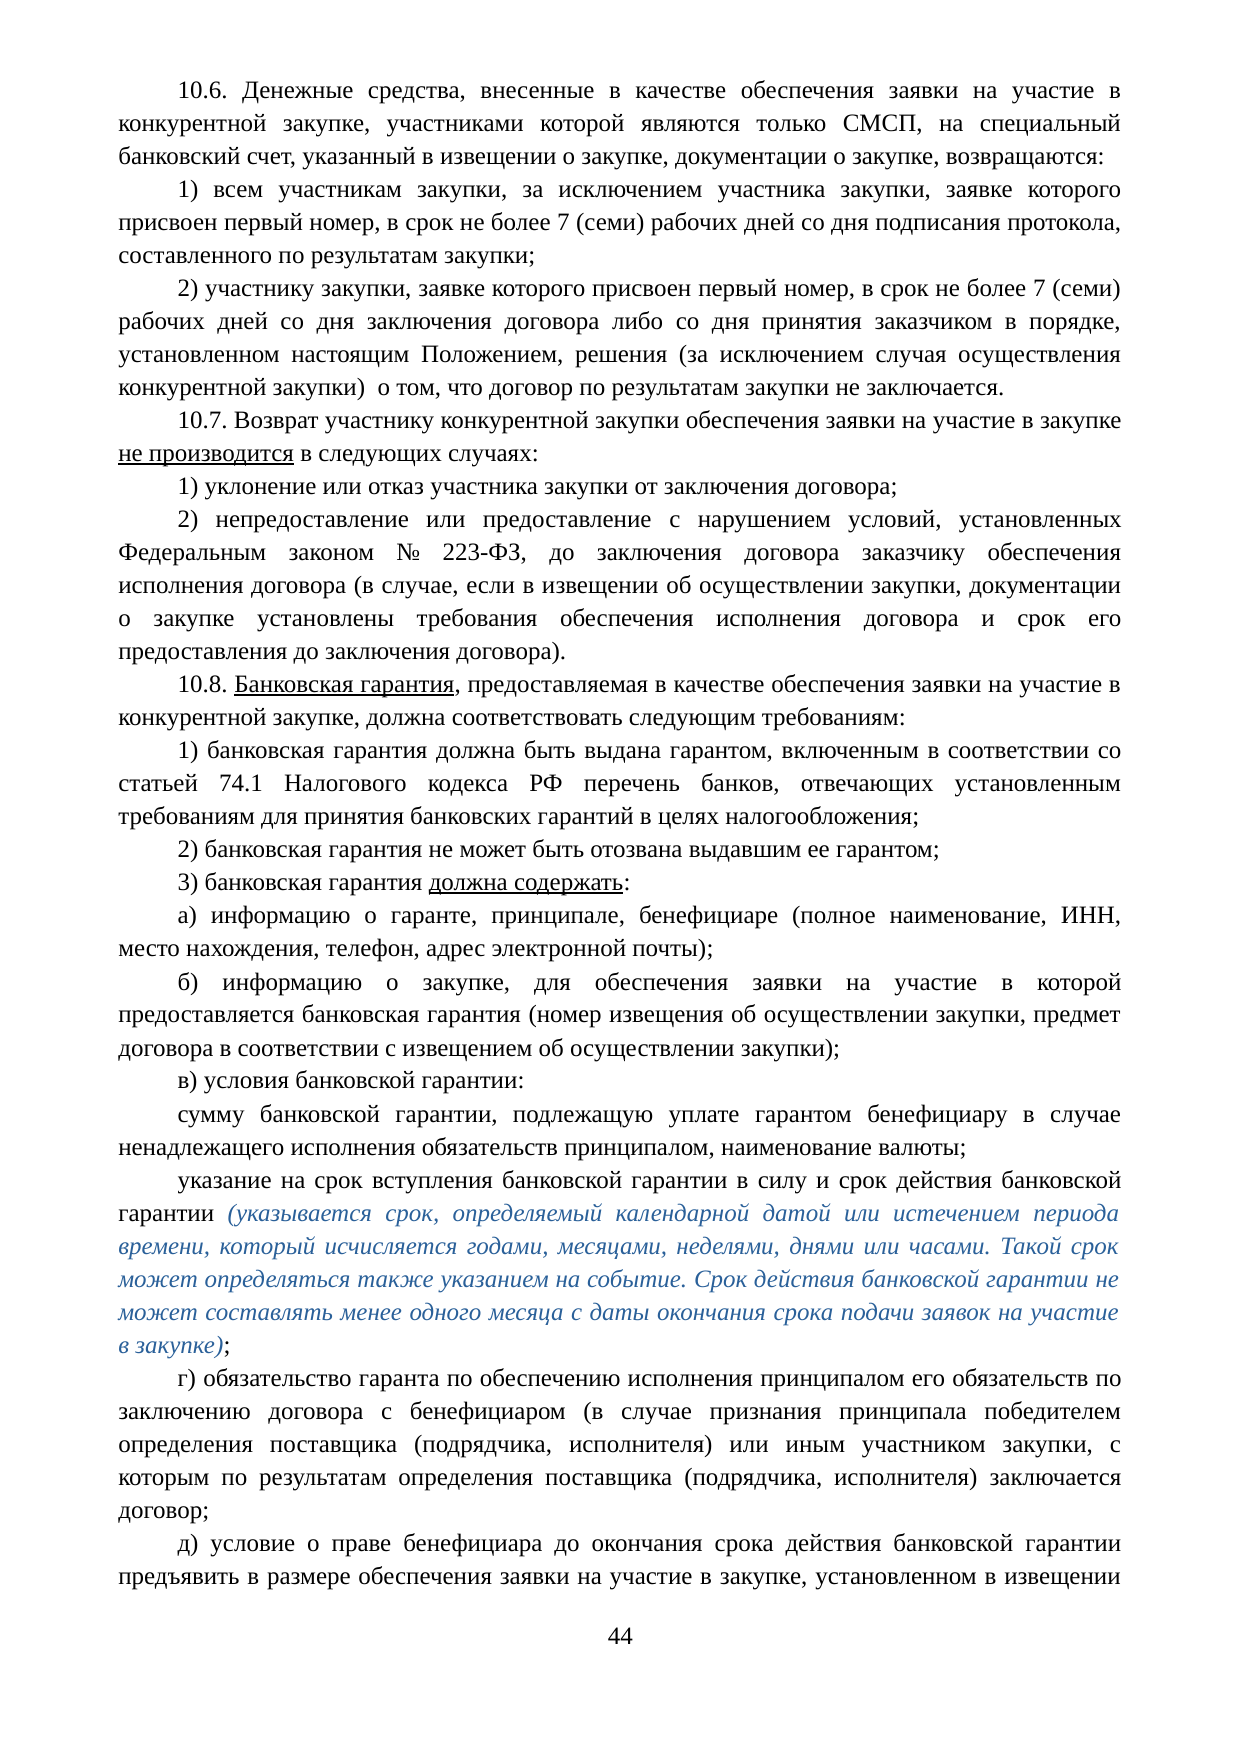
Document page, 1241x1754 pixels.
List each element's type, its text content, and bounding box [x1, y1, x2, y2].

text 10.6. Денежные средства, внесенные в качестве обеспечения заявки на участие в конкурентной закупке, участниками которой являются только СМСП, на специальный банковский счет, указанный в извещении о закупке, документации о закупке, возвращаются: [118, 75, 1122, 170]
text 1) банковская гарантия должна быть выдана гарантом, включенным в соответствии со статьей 74.1 Налогового кодекса РФ перечень банков, отвечающих установленным требованиям для принятия банковских гарантий в целях налогообложения; [118, 735, 1122, 830]
text 2) непредоставление или предоставление с нарушением условий, установленных Федеральным законом № 223-ФЗ, до заключения договора заказчику обеспечения исполнения договора (в случае, если в извещении об осуществлении закупки, документации о закупке установлены требования обеспечения исполнения договора и срок его предоставления до заключения договора). [118, 504, 1122, 665]
text сумму банковской гарантии, подлежащую уплате гарантом бенефициару в случае ненадлежащего исполнения обязательств принципалом, наименование валюты; [118, 1099, 1122, 1160]
text 2) участнику закупки, заявке которого присвоен первый номер, в срок не более 7 (семи) рабочих дней со дня заключения договора либо со дня принятия заказчиком в порядке, установленном настоящим Положением, решения (за исключением случая осуществления конкурентной закупки) о том, что договор по результатам закупки не заключается. [118, 273, 1122, 401]
text а) информацию о гаранте, принципале, бенефициаре (полное наименование, ИНН, место нахождения, телефон, адрес электронной почты); [118, 901, 1122, 962]
text б) информацию о закупке, для обеспечения заявки на участие в которой предоставляется банковская гарантия (номер извещения об осуществлении закупки, предмет договора в соответствии с извещением об осуществлении закупки); [118, 967, 1122, 1061]
text 10.8. Банковская гарантия, предоставляемая в качестве обеспечения заявки на участие в конкурентной закупке, должна соответствовать следующим требованиям: [118, 669, 1122, 731]
text 2) банковская гарантия не может быть отозвана выдавшим ее гарантом; [118, 834, 1122, 863]
text 10.7. Возврат участнику конкурентной закупки обеспечения заявки на участие в закупке не производится в следующих случаях: [118, 405, 1122, 467]
text в) условия банковской гарантии: [118, 1066, 1122, 1094]
text г) обязательство гаранта по обеспечению исполнения принципалом его обязательств по заключению договора с бенефициаром (в случае признания принципала победителем определения поставщика (подрядчика, исполнителя) или иным участником закупки, с которым по результатам определения поставщика (подрядчика, исполнителя) заключается договор; [118, 1363, 1122, 1524]
text 1) уклонение или отказ участника закупки от заключения договора; [118, 471, 1122, 500]
text указание на срок вступления банковской гарантии в силу и срок действия банковской гарантии (указывается срок, определяемый календарной датой или истечением периода времени, который исчисляется годами, месяцами, неделями, днями или часами. Такой срок может определяться также указанием на событие. Срок действия банковской гарантии не может составлять менее одного месяца с даты окончания срока подачи заявок на участие в закупке); [118, 1165, 1122, 1358]
text 3) банковская гарантия должна содержать: [118, 867, 1122, 896]
text д) условие о праве бенефициара до окончания срока действия банковской гарантии предъявить в размере обеспечения заявки на участие в закупке, установленном в извещении [118, 1528, 1122, 1590]
text 1) всем участникам закупки, за исключением участника закупки, заявке которого присвоен первый номер, в срок не более 7 (семи) рабочих дней со дня подписания протокола, составленного по результатам закупки; [118, 174, 1122, 269]
